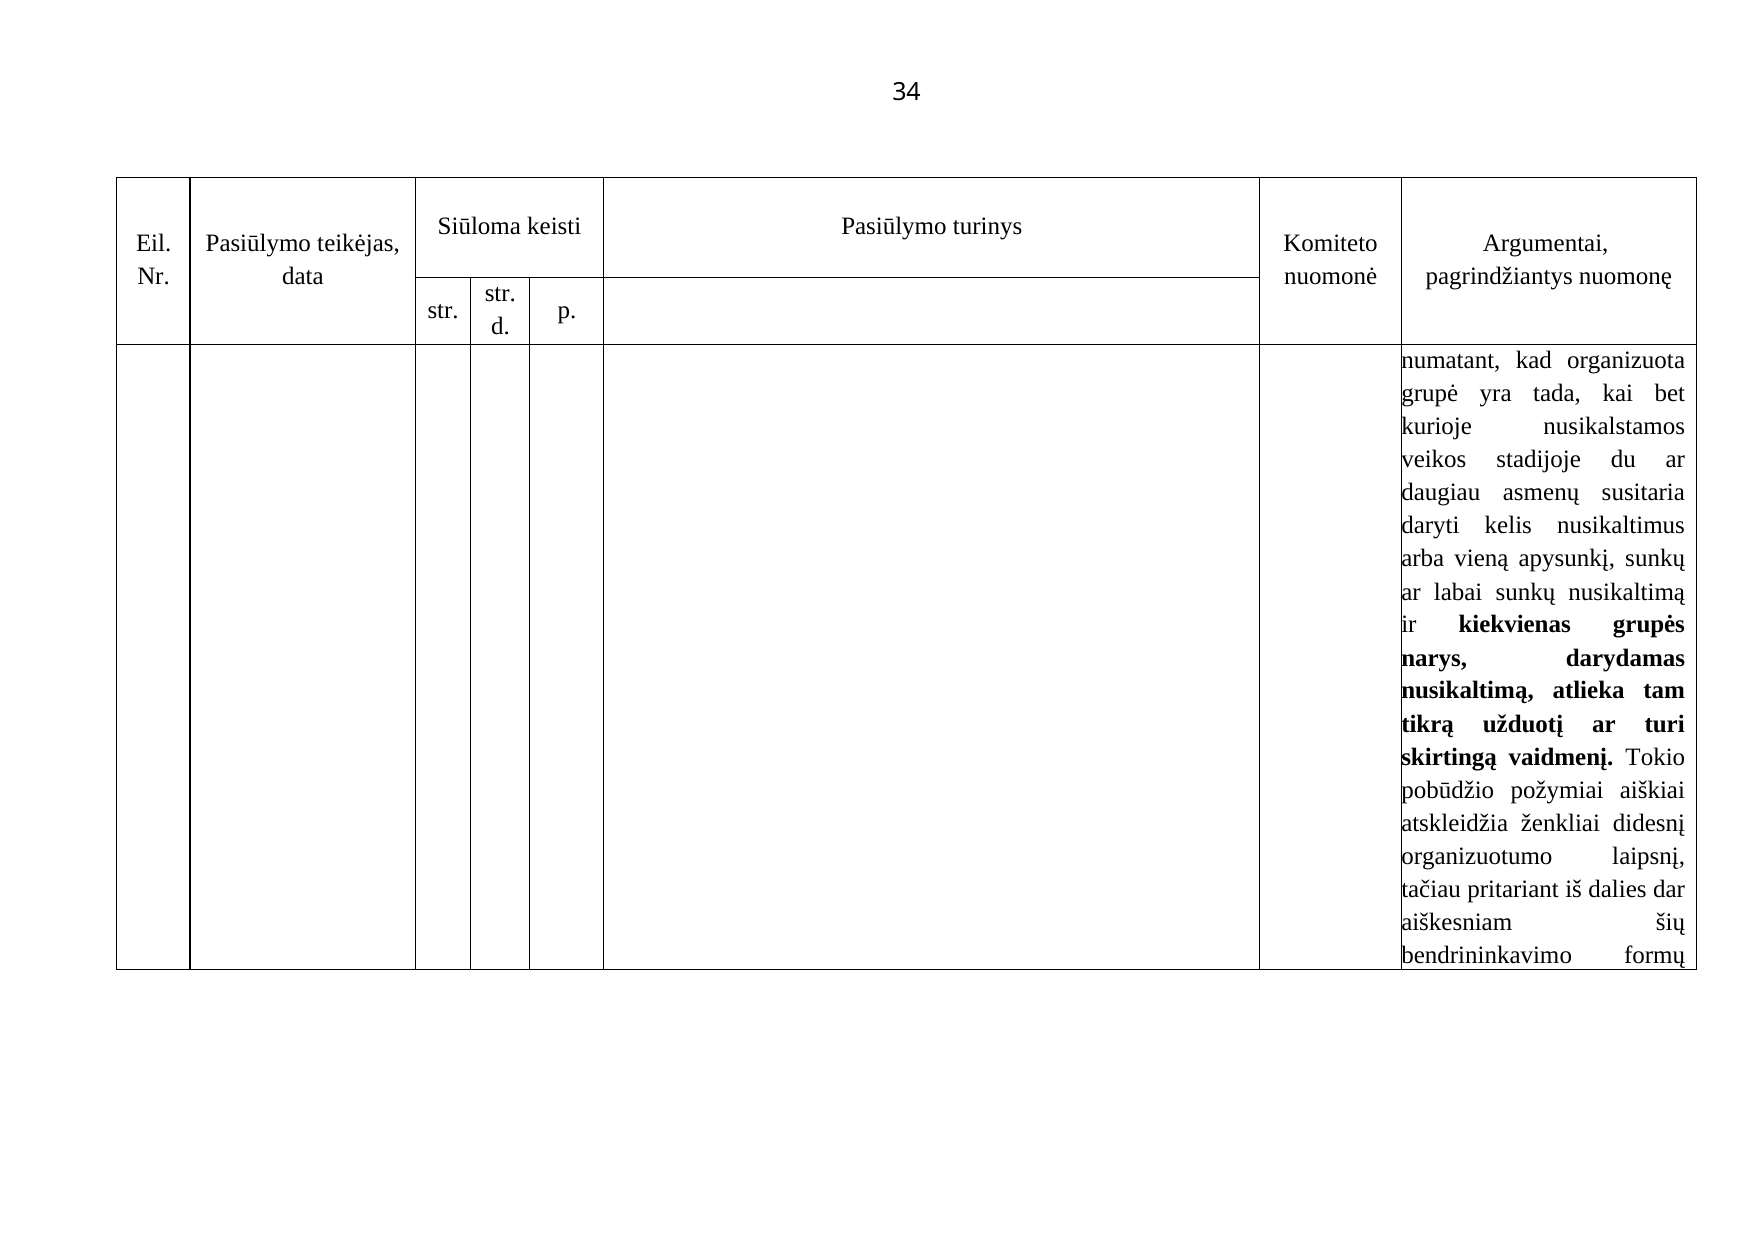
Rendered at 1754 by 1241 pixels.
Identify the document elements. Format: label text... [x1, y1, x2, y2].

table_cell [416, 345, 470, 968]
table_header Argumentai, pagrindžiantys nuomonę [1402, 178, 1696, 344]
table_cell str. [416, 278, 470, 344]
table_cell [191, 345, 415, 968]
table_header Eil. Nr. [117, 178, 189, 344]
table_header Komiteto nuomonė [1260, 178, 1401, 344]
table_cell str. d. [471, 278, 529, 344]
table_header Siūloma keisti [416, 178, 603, 277]
table_cell [530, 345, 603, 968]
table_cell [604, 345, 1259, 968]
table_cell [471, 345, 529, 968]
table_cell [117, 345, 189, 968]
table_cell p. [530, 278, 603, 344]
table_header Pasiūlymo turinys [604, 178, 1259, 277]
table_cell [604, 278, 1259, 344]
table_cell numatant, kad organizuota grupė yra tada, kai bet kurioje nusikalstamos veikos stadijoje du ar daugiau asmenų susitaria daryti kelis nusikaltimus arba vieną apysunkį, sunkų ar labai sunkų nusikaltimą ir kiekvienas grupės narys, darydamas nusikaltimą, atlieka tam tikrą užduotį ar turi skirtingą vaidmenį. Tokio pobūdžio požymiai aiškiai atskleidžia ženkliai didesnį organizuotumo laipsnį, tačiau pritariant iš dalies dar aiškesniam šių bendrininkavimo formų [1402, 345, 1696, 968]
table_header Pasiūlymo teikėjas, data [191, 178, 415, 344]
table_cell [1260, 345, 1401, 968]
